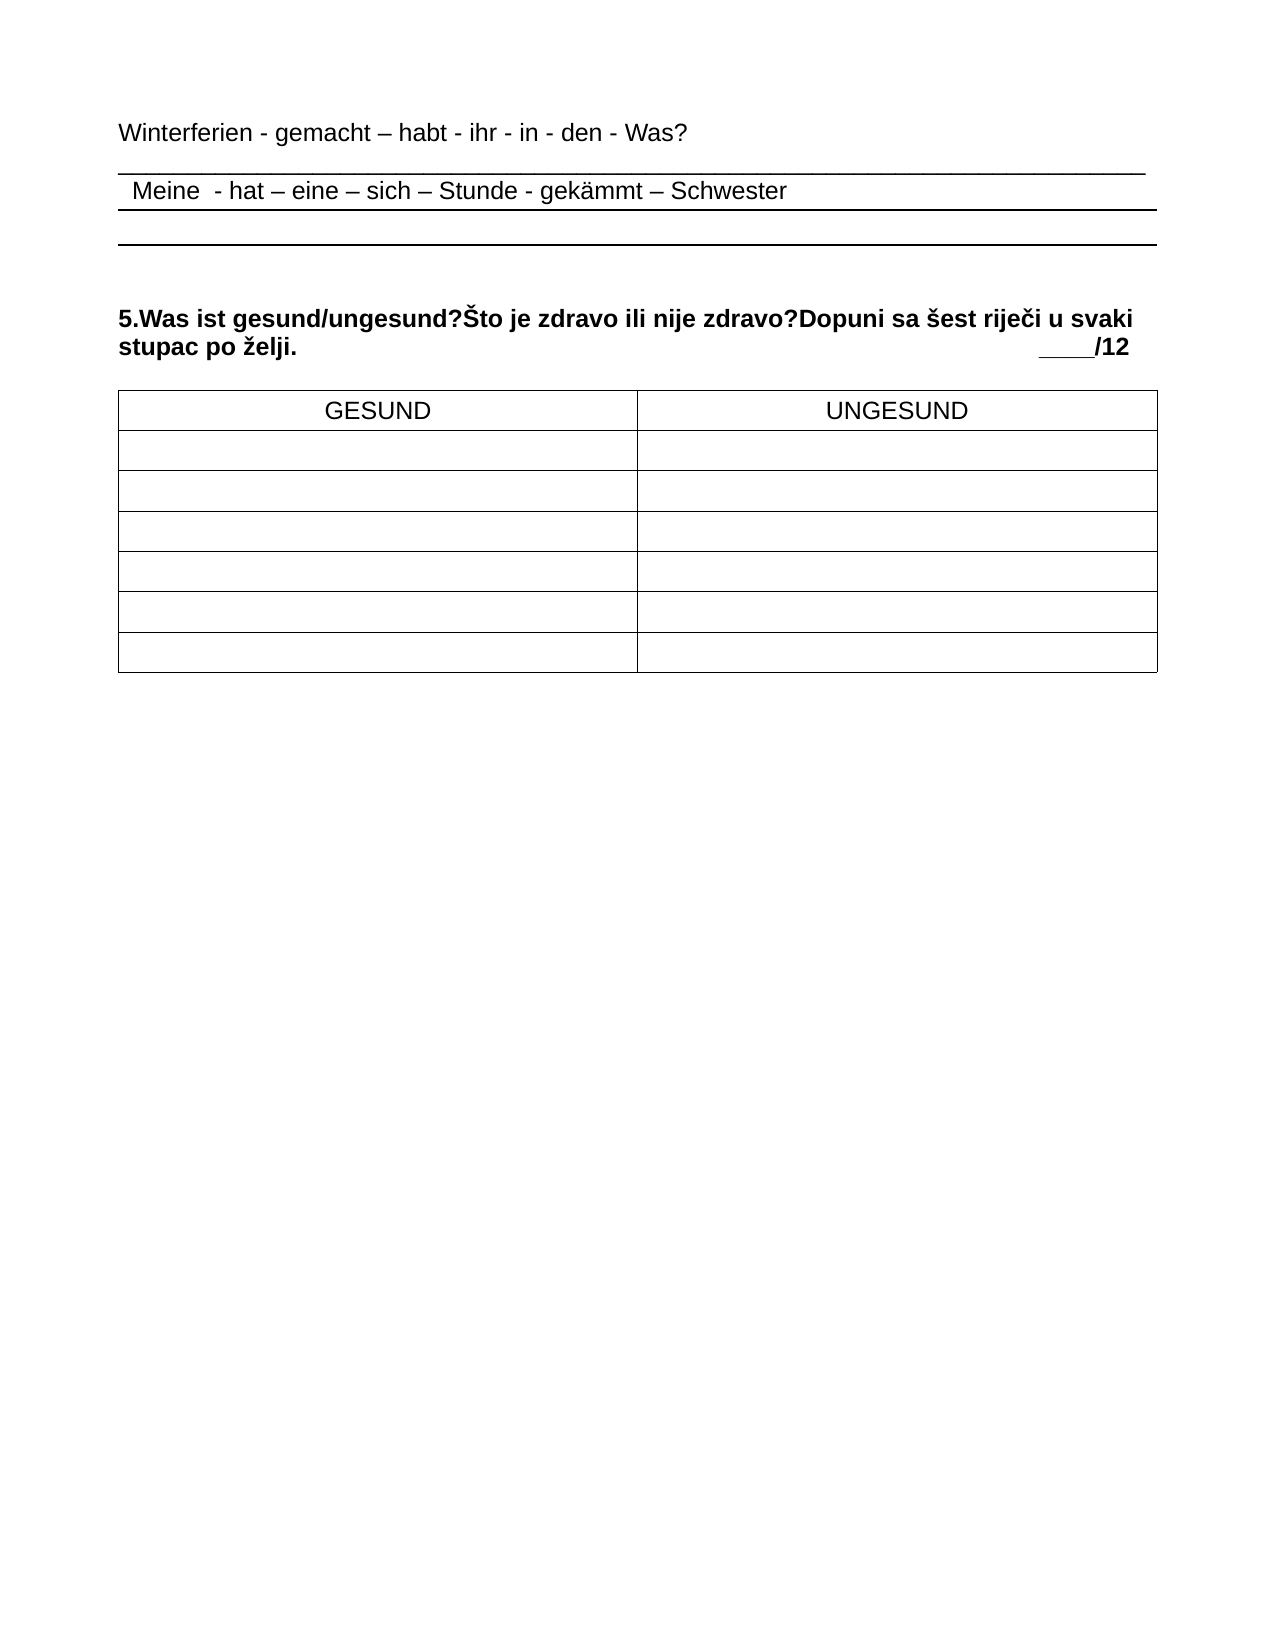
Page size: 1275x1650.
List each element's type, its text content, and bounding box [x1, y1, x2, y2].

text __________________________________________________________________________ [118, 147, 1157, 176]
table_cell [119, 633, 637, 672]
text 5.Was ist gesund/ungesund?Što je zdravo ili nije zdravo?Dopuni sa šest riječi u svaki stupac po želji. ____/12 [118, 303, 1157, 361]
table_cell [119, 552, 637, 591]
table_cell [638, 633, 1157, 672]
table_cell [638, 592, 1157, 632]
table_header GESUND [119, 391, 637, 430]
table_cell [638, 512, 1157, 551]
text Meine - hat – eine – sich – Stunde - gekämmt – Schwester [118, 176, 1157, 209]
table_cell [119, 512, 637, 551]
table_cell [119, 471, 637, 511]
table_cell [119, 431, 637, 470]
table_cell [638, 552, 1157, 591]
table_cell [638, 471, 1157, 511]
table_header UNGESUND [638, 391, 1157, 430]
table_cell [119, 592, 637, 632]
table_cell [638, 431, 1157, 470]
text Winterferien - gemacht – habt - ihr - in - den - Was? [118, 118, 1157, 147]
